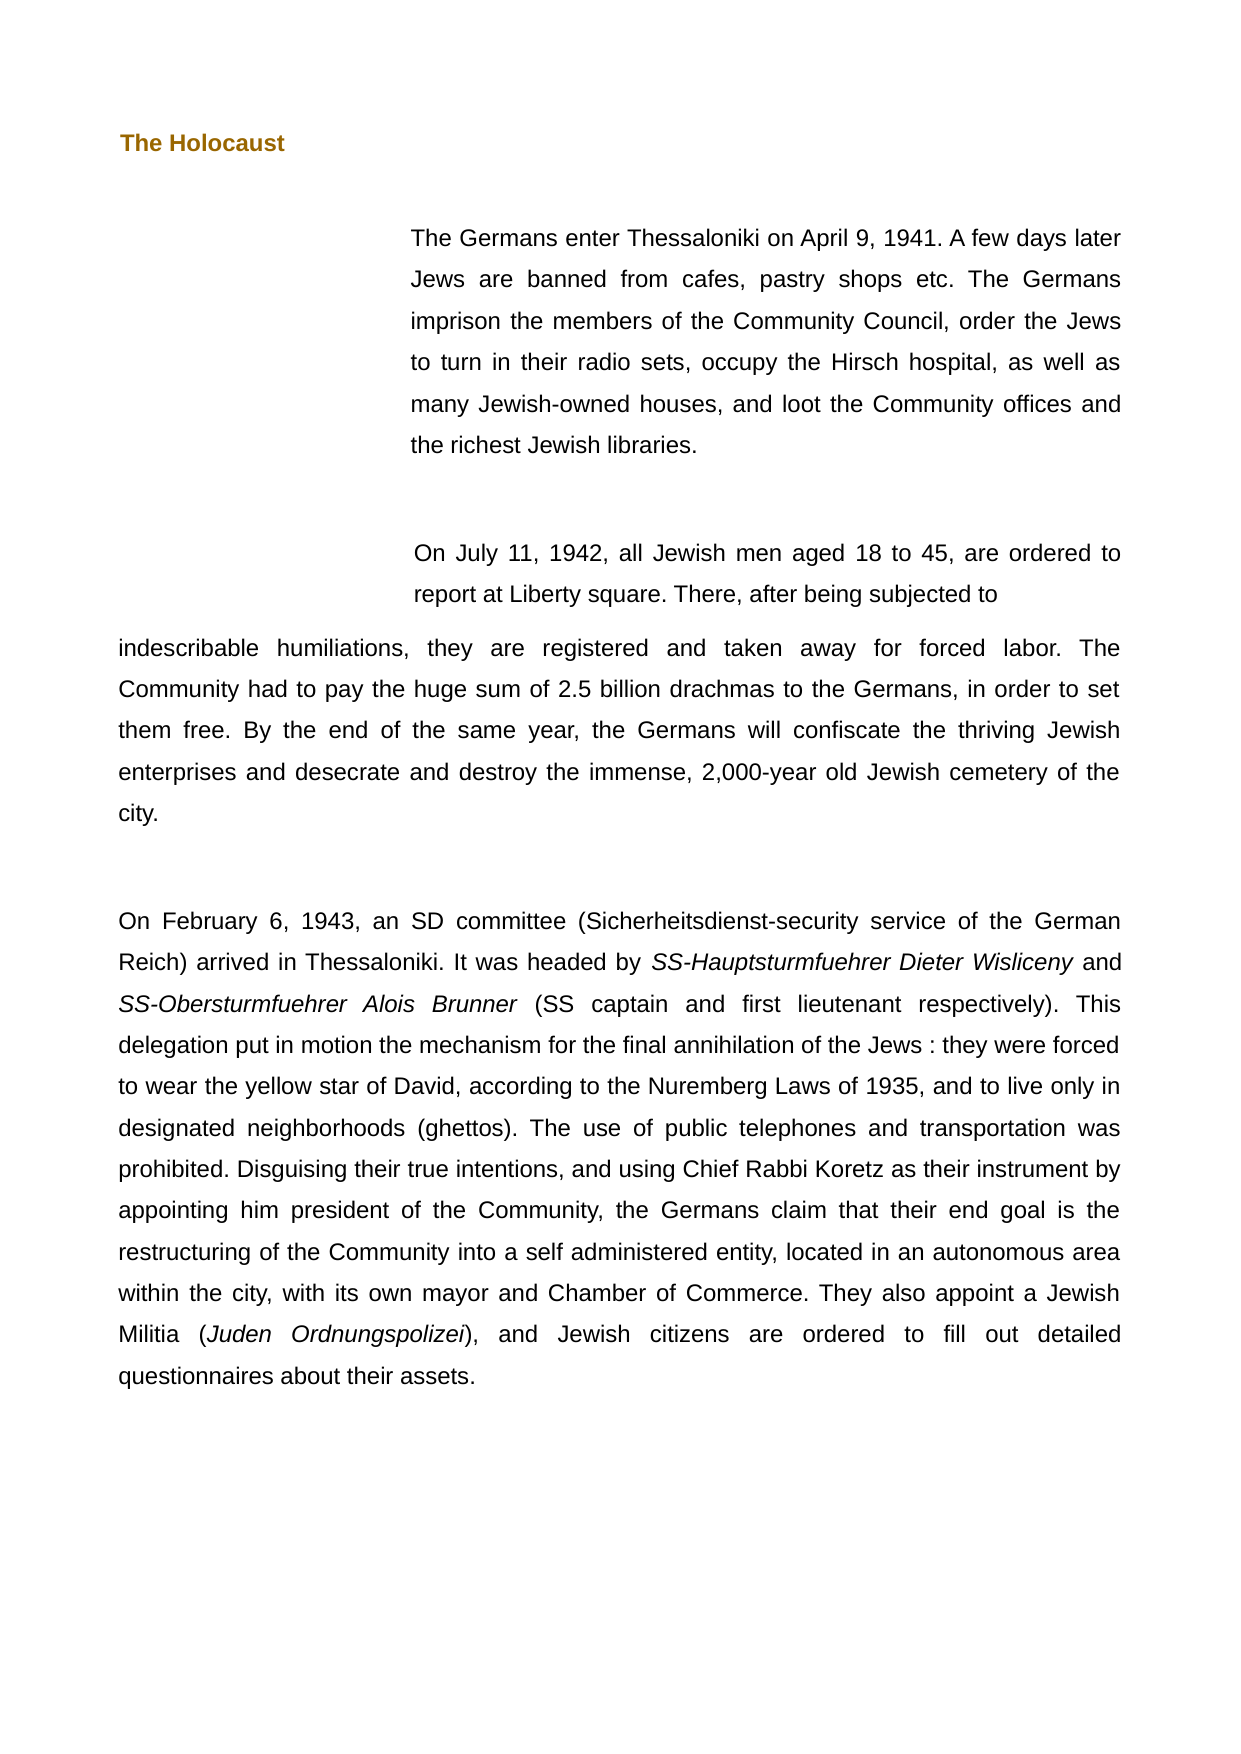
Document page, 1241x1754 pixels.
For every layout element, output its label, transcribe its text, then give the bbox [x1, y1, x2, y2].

text On July 11, 1942, all Jewish men aged 18 to 45, are ordered to report at Liberty square. There, after being subjected to [413, 538, 1122, 607]
text indescribable humiliations, they are registered and taken away for forced labor. The Community had to pay the huge sum of 2.5 billion drachmas to the Germans, in order to set them free. By the end of the same year, the Germans will confiscate the thriving Jewish enterprises and desecrate and destroy the immense, 2,000-year old Jewish cemetery of the city. [118, 634, 1122, 827]
text The Germans enter Thessaloniki on April 9, 1941. A few days later Jews are banned from cafes, pastry shops etc. The Germans imprison the members of the Community Council, order the Jews to turn in their radio sets, occupy the Hirsch hospital, as well as many Jewish-owned houses, and loot the Community offices and the richest Jewish libraries. [410, 183, 1122, 458]
text The Holocaust [120, 129, 1122, 156]
text On February 6, 1943, an SD committee (Sicherheitsdienst-security service of the German Reich) arrived in Thessaloniki. It was headed by SS-Hauptsturmfuehrer Dieter Wisliceny and SS-Obersturmfuehrer Alois Brunner (SS captain and first lieutenant respectively). This delegation put in motion the mechanism for the final annihilation of the Jews : they were forced to wear the yellow star of David, according to the Nuremberg Laws of 1935, and to live only in designated neighborhoods (ghettos). The use of public telephones and transportation was prohibited. Disguising their true intentions, and using Chief Rabbi Koretz as their instrument by appointing him president of the Community, the Germans claim that their end goal is the restructuring of the Community into a self administered entity, located in an autonomous area within the city, with its own mayor and Chamber of Commerce. They also appoint a Jewish Militia (Juden Ordnungspolizei), and Jewish citizens are ordered to fill out detailed questionnaires about their assets. [118, 907, 1122, 1389]
